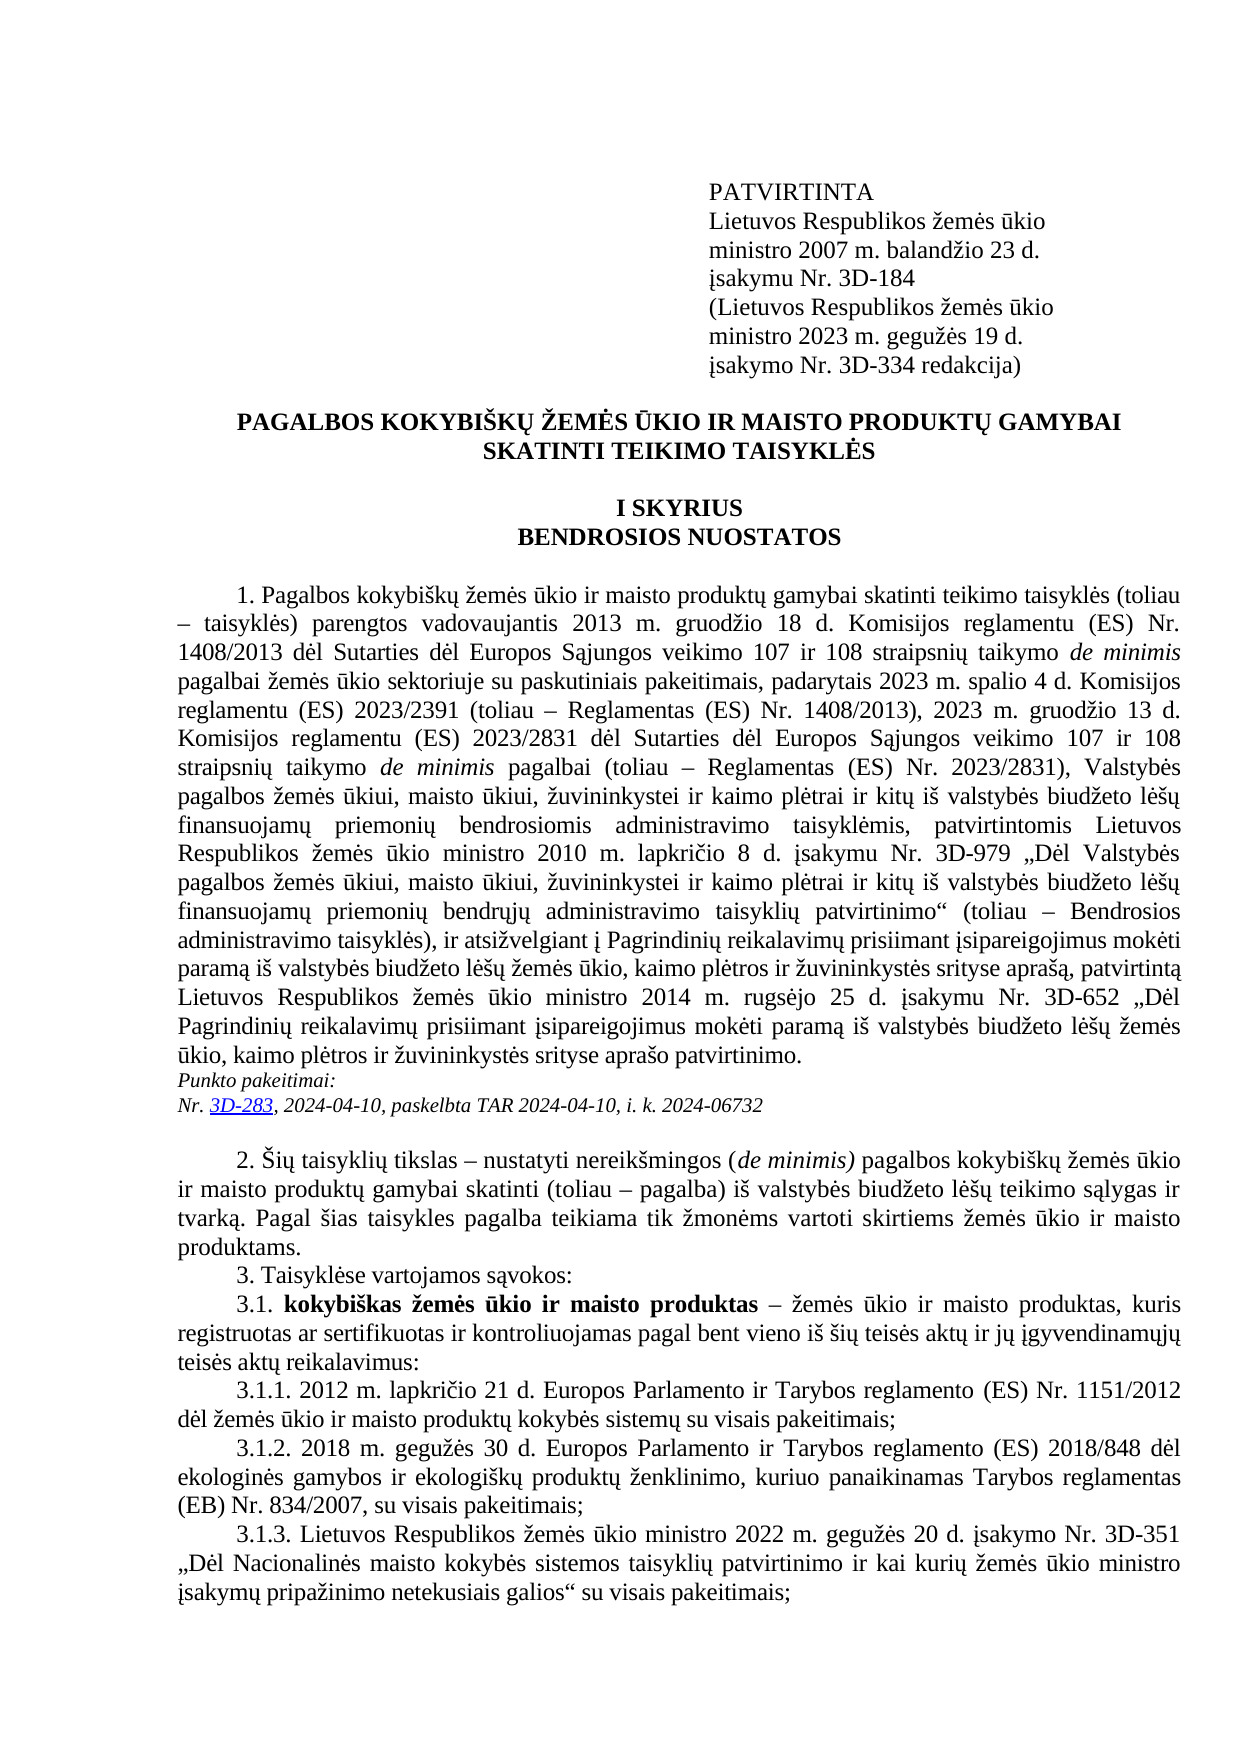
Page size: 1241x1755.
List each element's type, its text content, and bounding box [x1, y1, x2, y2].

text įsakymu Nr. 3D-184 [177, 263, 1181, 292]
text ministro 2007 m. balandžio 23 d. [177, 235, 1181, 263]
text BENDROSIOS NUOSTATOS [177, 522, 1181, 551]
text įsakymo Nr. 3D-334 redakcija) [177, 350, 1181, 378]
text 3.1.3. Lietuvos Respublikos žemės ūkio ministro 2022 m. gegužės 20 d. įsakymo Nr. 3D-351 „Dėl Nacionalinės maisto kokybės sistemos taisyklių patvirtinimo ir kai kurių žemės ūkio ministro įsakymų pripažinimo netekusiais galios“ su visais pakeitimais; [177, 1519, 1181, 1605]
text 3.1.1. 2012 m. lapkričio 21 d. Europos Parlamento ir Tarybos reglamento (ES) Nr. 1151/2012 dėl žemės ūkio ir maisto produktų kokybės sistemų su visais pakeitimais; [177, 1375, 1181, 1433]
text Nr. 3D-283, 2024-04-10, paskelbta TAR 2024-04-10, i. k. 2024-06732 [177, 1092, 1181, 1117]
text 3.1.2. 2018 m. gegužės 30 d. Europos Parlamento ir Tarybos reglamento (ES) 2018/848 dėl ekologinės gamybos ir ekologiškų produktų ženklinimo, kuriuo panaikinamas Tarybos reglamentas (EB) Nr. 834/2007, su visais pakeitimais; [177, 1433, 1181, 1519]
text I SKYRIUS [177, 493, 1181, 522]
text 1. Pagalbos kokybiškų žemės ūkio ir maisto produktų gamybai skatinti teikimo taisyklės (toliau – taisyklės) parengtos vadovaujantis 2013 m. gruodžio 18 d. Komisijos reglamentu (ES) Nr. 1408/2013 dėl Sutarties dėl Europos Sąjungos veikimo 107 ir 108 straipsnių taikymo de minimis pagalbai žemės ūkio sektoriuje su paskutiniais pakeitimais, padarytais 2023 m. spalio 4 d. Komisijos reglamentu (ES) 2023/2391 (toliau – Reglamentas (ES) Nr. 1408/2013), 2023 m. gruodžio 13 d. Komisijos reglamentu (ES) 2023/2831 dėl Sutarties dėl Europos Sąjungos veikimo 107 ir 108 straipsnių taikymo de minimis pagalbai (toliau – Reglamentas (ES) Nr. 2023/2831), Valstybės pagalbos žemės ūkiui, maisto ūkiui, žuvininkystei ir kaimo plėtrai ir kitų iš valstybės biudžeto lėšų finansuojamų priemonių bendrosiomis administravimo taisyklėmis, patvirtintomis Lietuvos Respublikos žemės ūkio ministro 2010 m. lapkričio 8 d. įsakymu Nr. 3D-979 „Dėl Valstybės pagalbos žemės ūkiui, maisto ūkiui, žuvininkystei ir kaimo plėtrai ir kitų iš valstybės biudžeto lėšų finansuojamų priemonių bendrųjų administravimo taisyklių patvirtinimo“ (toliau – Bendrosios administravimo taisyklės), ir atsižvelgiant į Pagrindinių reikalavimų prisiimant įsipareigojimus mokėti paramą iš valstybės biudžeto lėšų žemės ūkio, kaimo plėtros ir žuvininkystės srityse aprašą, patvirtintą Lietuvos Respublikos žemės ūkio ministro 2014 m. rugsėjo 25 d. įsakymu Nr. 3D-652 „Dėl Pagrindinių reikalavimų prisiimant įsipareigojimus mokėti paramą iš valstybės biudžeto lėšų žemės ūkio, kaimo plėtros ir žuvininkystės srityse aprašo patvirtinimo. [177, 580, 1181, 1068]
text 3.1. kokybiškas žemės ūkio ir maisto produktas – žemės ūkio ir maisto produktas, kuris registruotas ar sertifikuotas ir kontroliuojamas pagal bent vieno iš šių teisės aktų ir jų įgyvendinamųjų teisės aktų reikalavimus: [177, 1289, 1181, 1375]
text 3. Taisyklėse vartojamos sąvokos: [177, 1260, 1181, 1289]
text (Lietuvos Respublikos žemės ūkio [177, 292, 1181, 321]
text ministro 2023 m. gegužės 19 d. [177, 321, 1181, 350]
text Lietuvos Respublikos žemės ūkio [177, 206, 1181, 235]
text Punkto pakeitimai: [177, 1068, 1181, 1092]
text PATVIRTINTA [177, 177, 1181, 206]
text 2. Šių taisyklių tikslas – nustatyti nereikšmingos (de minimis) pagalbos kokybiškų žemės ūkio ir maisto produktų gamybai skatinti (toliau – pagalba) iš valstybės biudžeto lėšų teikimo sąlygas ir tvarką. Pagal šias taisykles pagalba teikiama tik žmonėms vartoti skirtiems žemės ūkio ir maisto produktams. [177, 1145, 1181, 1260]
text PAGALBOS KOKYBIŠKŲ ŽEMĖS ŪKIO ir MaISTO PRODUKTŲ GAMYBAI SKATINTI TEIKIMO TAISYKLĖS [177, 407, 1181, 465]
